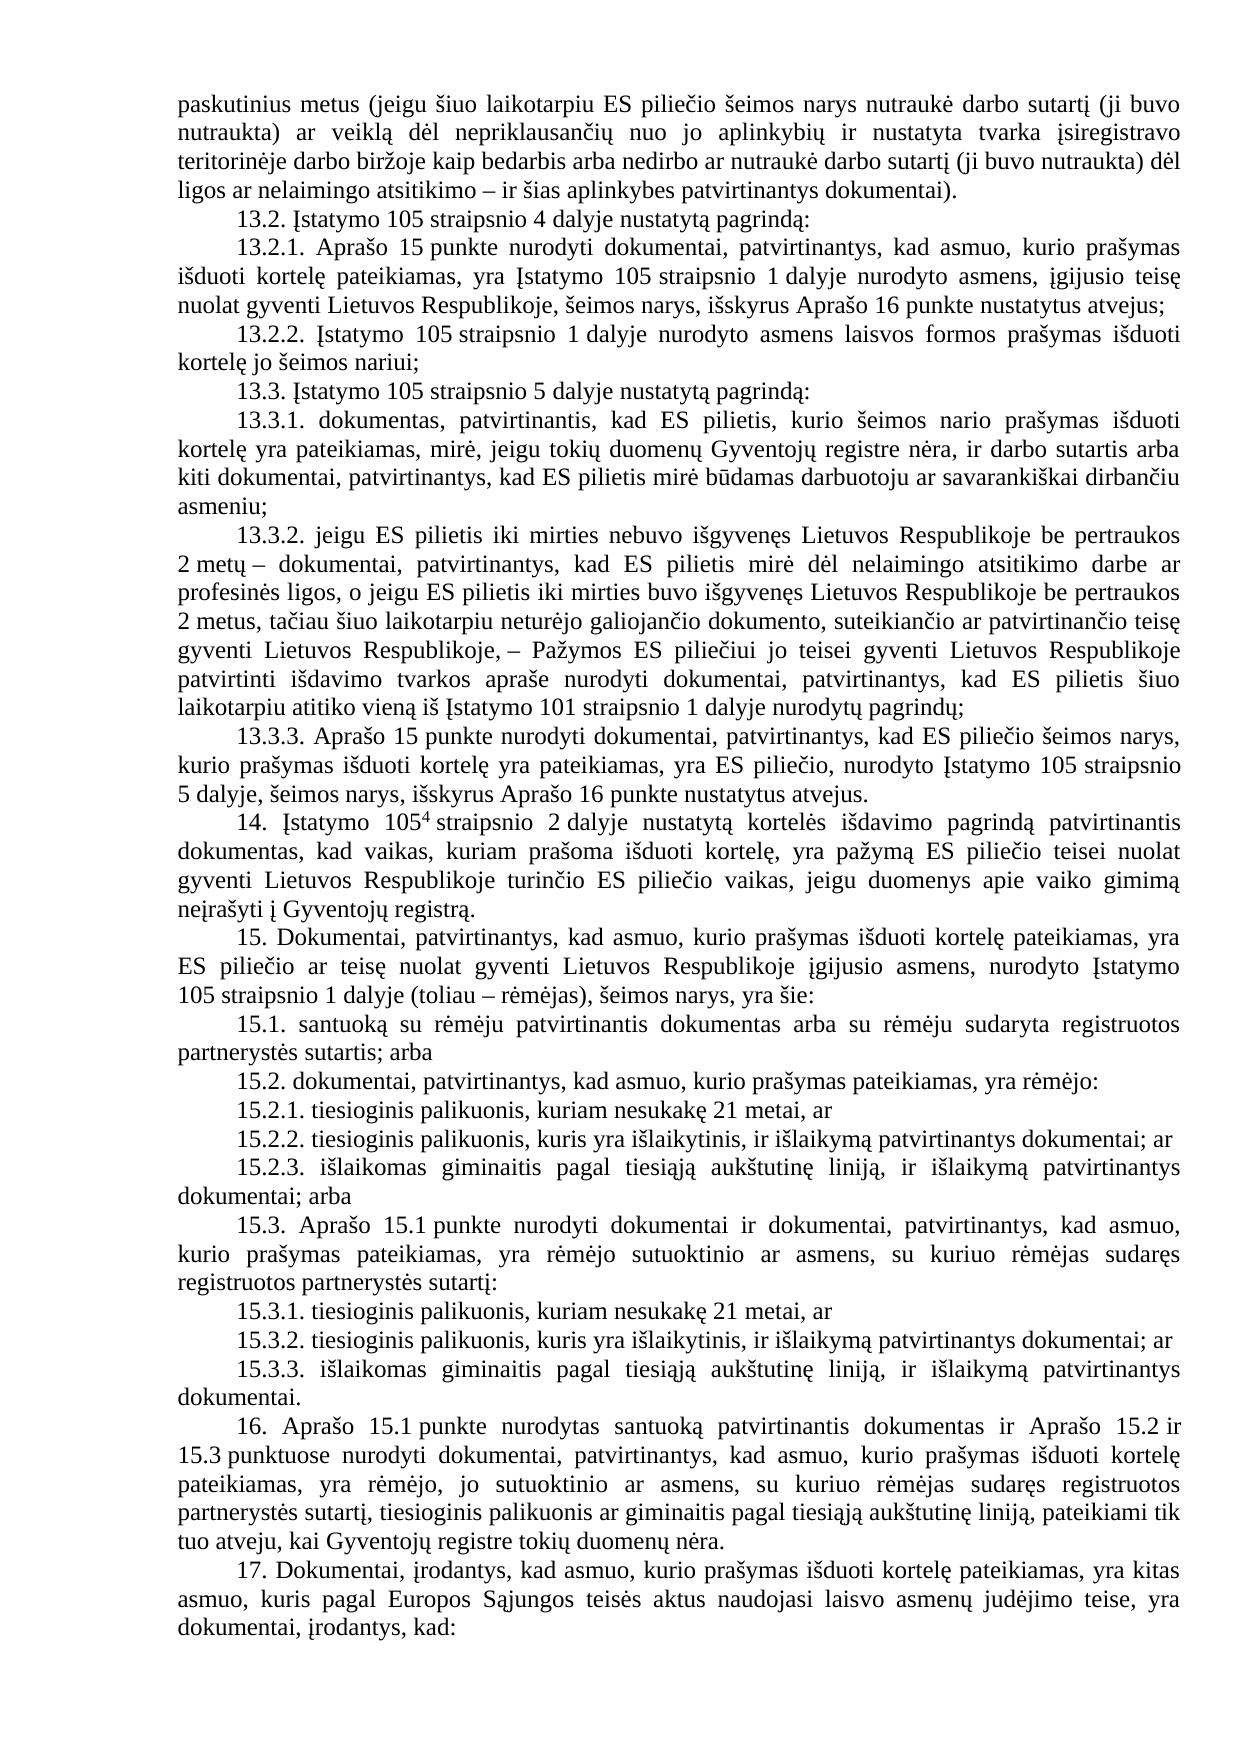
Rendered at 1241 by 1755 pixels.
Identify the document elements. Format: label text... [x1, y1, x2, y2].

text 15.3.3. išlaikomas giminaitis pagal tiesiąją aukštutinę liniją, ir išlaikymą patvirtinantys dokumentai. [177, 1354, 1181, 1411]
text 15.3. Aprašo 15.1 punkte nurodyti dokumentai ir dokumentai, patvirtinantys, kad asmuo, kurio prašymas pateikiamas, yra rėmėjo sutuoktinio ar asmens, su kuriuo rėmėjas sudaręs registruotos partnerystės sutartį: [177, 1210, 1181, 1296]
text 16. Aprašo 15.1 punkte nurodytas santuoką patvirtinantis dokumentas ir Aprašo 15.2 ir 15.3 punktuose nurodyti dokumentai, patvirtinantys, kad asmuo, kurio prašymas išduoti kortelę pateikiamas, yra rėmėjo, jo sutuoktinio ar asmens, su kuriuo rėmėjas sudaręs registruotos partnerystės sutartį, tiesioginis palikuonis ar giminaitis pagal tiesiąją aukštutinę liniją, pateikiami tik tuo atveju, kai Gyventojų registre tokių duomenų nėra. [177, 1411, 1181, 1555]
text 15. Dokumentai, patvirtinantys, kad asmuo, kurio prašymas išduoti kortelę pateikiamas, yra ES piliečio ar teisę nuolat gyventi Lietuvos Respublikoje įgijusio asmens, nurodyto Įstatymo 105 straipsnio 1 dalyje (toliau – rėmėjas), šeimos narys, yra šie: [177, 922, 1181, 1009]
text 14. Įstatymo 1054 straipsnio 2 dalyje nustatytą kortelės išdavimo pagrindą patvirtinantis dokumentas, kad vaikas, kuriam prašoma išduoti kortelę, yra pažymą ES piliečio teisei nuolat gyventi Lietuvos Respublikoje turinčio ES piliečio vaikas, jeigu duomenys apie vaiko gimimą neįrašyti į Gyventojų registrą. [177, 807, 1181, 922]
text 15.2.1. tiesioginis palikuonis, kuriam nesukakę 21 metai, ar [177, 1095, 1181, 1124]
text 17. Dokumentai, įrodantys, kad asmuo, kurio prašymas išduoti kortelę pateikiamas, yra kitas asmuo, kuris pagal Europos Sąjungos teisės aktus naudojasi laisvo asmenų judėjimo teise, yra dokumentai, įrodantys, kad: [177, 1555, 1181, 1641]
text 13.2.2. Įstatymo 105 straipsnio 1 dalyje nurodyto asmens laisvos formos prašymas išduoti kortelę jo šeimos nariui; [177, 319, 1181, 376]
text 15.1. santuoką su rėmėju patvirtinantis dokumentas arba su rėmėju sudaryta registruotos partnerystės sutartis; arba [177, 1009, 1181, 1066]
text 13.3.3. Aprašo 15 punkte nurodyti dokumentai, patvirtinantys, kad ES piliečio šeimos narys, kurio prašymas išduoti kortelę yra pateikiamas, yra ES piliečio, nurodyto Įstatymo 105 straipsnio 5 dalyje, šeimos narys, išskyrus Aprašo 16 punkte nustatytus atvejus. [177, 721, 1181, 807]
text 15.3.1. tiesioginis palikuonis, kuriam nesukakę 21 metai, ar [177, 1296, 1181, 1325]
text paskutinius metus (jeigu šiuo laikotarpiu ES piliečio šeimos narys nutraukė darbo sutartį (ji buvo nutraukta) ar veiklą dėl nepriklausančių nuo jo aplinkybių ir nustatyta tvarka įsiregistravo teritorinėje darbo biržoje kaip bedarbis arba nedirbo ar nutraukė darbo sutartį (ji buvo nutraukta) dėl ligos ar nelaimingo atsitikimo – ir šias aplinkybes patvirtinantys dokumentai). [177, 89, 1181, 204]
text 13.3.1. dokumentas, patvirtinantis, kad ES pilietis, kurio šeimos nario prašymas išduoti kortelę yra pateikiamas, mirė, jeigu tokių duomenų Gyventojų registre nėra, ir darbo sutartis arba kiti dokumentai, patvirtinantys, kad ES pilietis mirė būdamas darbuotoju ar savarankiškai dirbančiu asmeniu; [177, 405, 1181, 520]
text 13.3. Įstatymo 105 straipsnio 5 dalyje nustatytą pagrindą: [177, 376, 1181, 405]
text 13.2.1. Aprašo 15 punkte nurodyti dokumentai, patvirtinantys, kad asmuo, kurio prašymas išduoti kortelę pateikiamas, yra Įstatymo 105 straipsnio 1 dalyje nurodyto asmens, įgijusio teisę nuolat gyventi Lietuvos Respublikoje, šeimos narys, išskyrus Aprašo 16 punkte nustatytus atvejus; [177, 232, 1181, 319]
text 15.2.3. išlaikomas giminaitis pagal tiesiąją aukštutinę liniją, ir išlaikymą patvirtinantys dokumentai; arba [177, 1152, 1181, 1210]
text 15.3.2. tiesioginis palikuonis, kuris yra išlaikytinis, ir išlaikymą patvirtinantys dokumentai; ar [177, 1325, 1181, 1354]
text 13.2. Įstatymo 105 straipsnio 4 dalyje nustatytą pagrindą: [177, 204, 1181, 232]
text 15.2.2. tiesioginis palikuonis, kuris yra išlaikytinis, ir išlaikymą patvirtinantys dokumentai; ar [177, 1124, 1181, 1152]
text 15.2. dokumentai, patvirtinantys, kad asmuo, kurio prašymas pateikiamas, yra rėmėjo: [177, 1066, 1181, 1095]
text 13.3.2. jeigu ES pilietis iki mirties nebuvo išgyvenęs Lietuvos Respublikoje be pertraukos 2 metų – dokumentai, patvirtinantys, kad ES pilietis mirė dėl nelaimingo atsitikimo darbe ar profesinės ligos, o jeigu ES pilietis iki mirties buvo išgyvenęs Lietuvos Respublikoje be pertraukos 2 metus, tačiau šiuo laikotarpiu neturėjo galiojančio dokumento, suteikiančio ar patvirtinančio teisę gyventi Lietuvos Respublikoje, – Pažymos ES piliečiui jo teisei gyventi Lietuvos Respublikoje patvirtinti išdavimo tvarkos apraše nurodyti dokumentai, patvirtinantys, kad ES pilietis šiuo laikotarpiu atitiko vieną iš Įstatymo 101 straipsnio 1 dalyje nurodytų pagrindų; [177, 520, 1181, 721]
